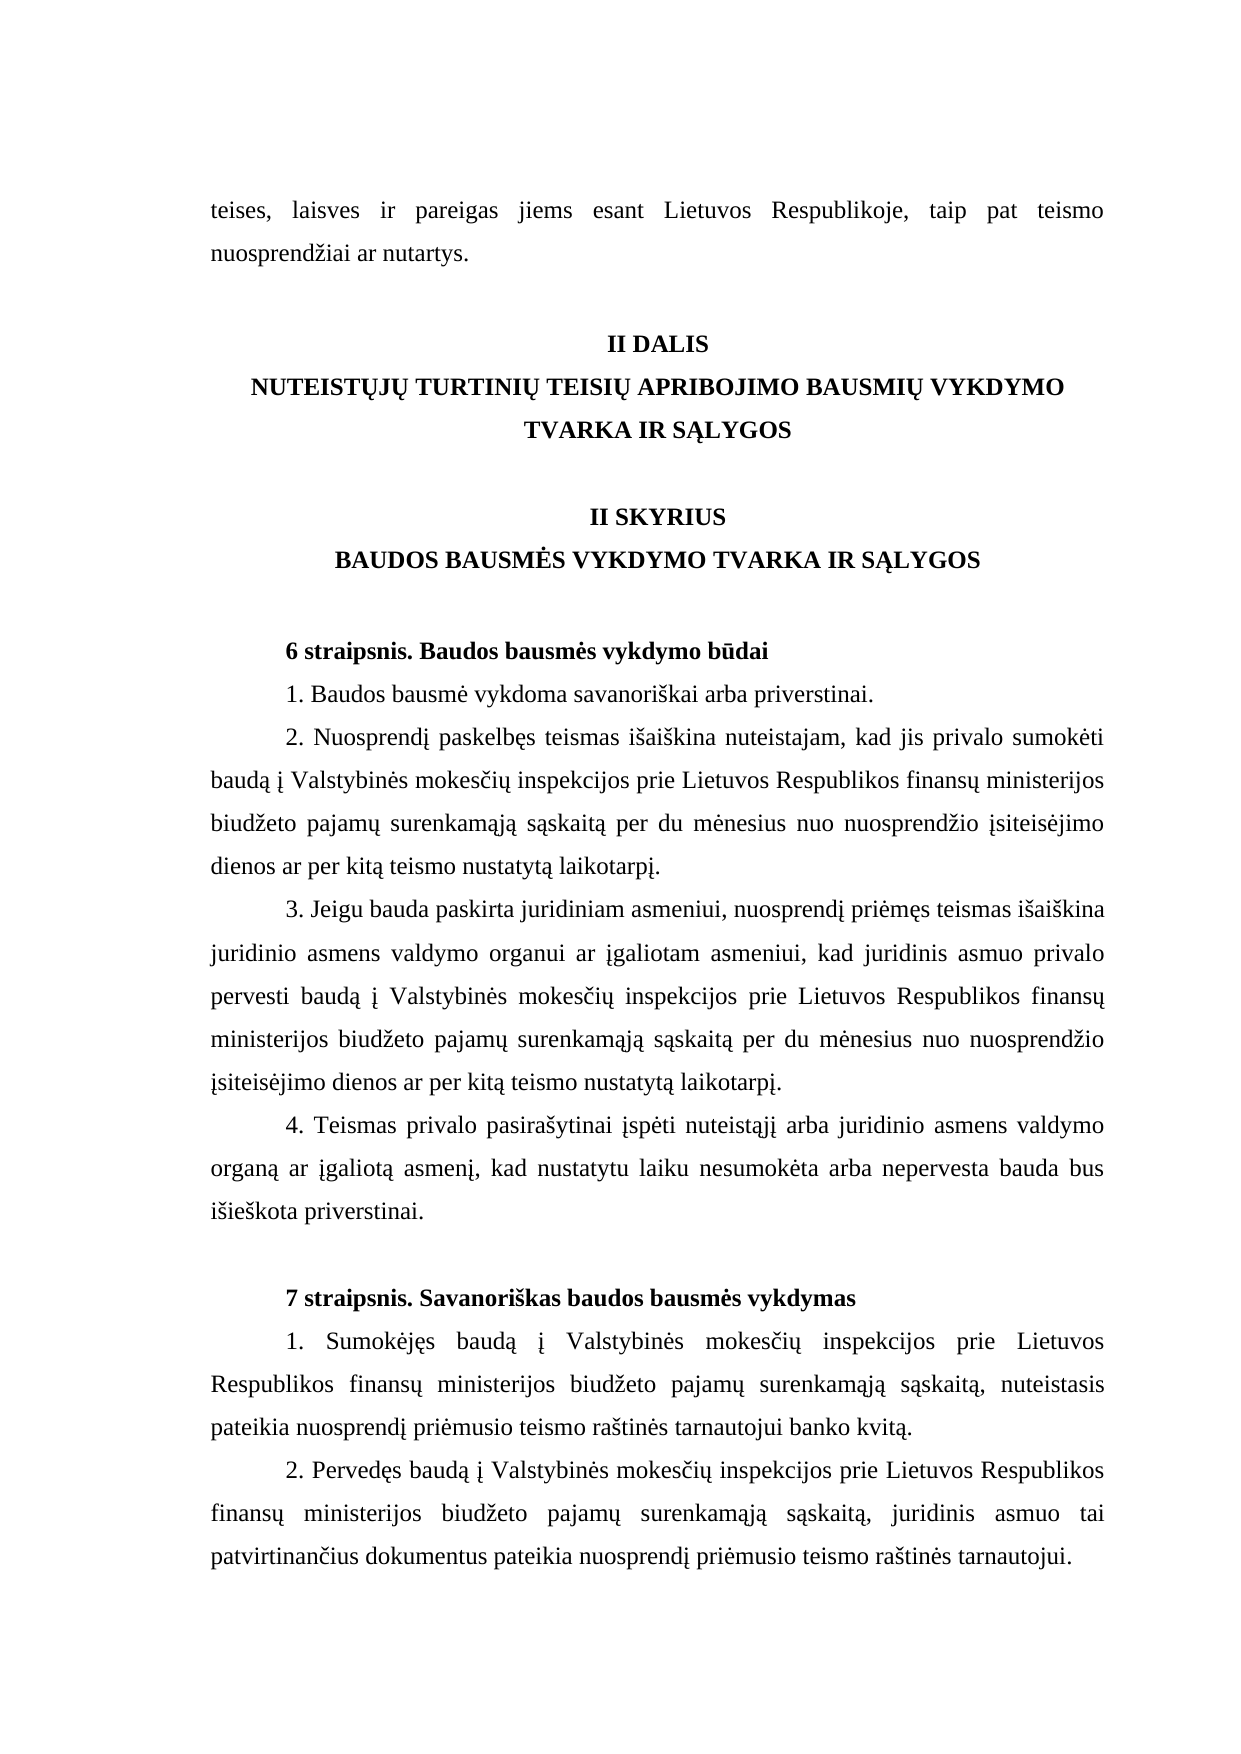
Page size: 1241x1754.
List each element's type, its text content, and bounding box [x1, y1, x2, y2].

text 1. Sumokėjęs baudą į Valstybinės mokesčių inspekcijos prie Lietuvos Respublikos finansų ministerijos biudžeto pajamų surenkamąją sąskaitą, nuteistasis pateikia nuosprendį priėmusio teismo raštinės tarnautojui banko kvitą. [210, 1326, 1105, 1441]
text 4. Teismas privalo pasirašytinai įspėti nuteistąjį arba juridinio asmens valdymo organą ar įgaliotą asmenį, kad nustatytu laiku nesumokėta arba nepervesta bauda bus išieškota priverstinai. [210, 1110, 1105, 1225]
text 3. Jeigu bauda paskirta juridiniam asmeniui, nuosprendį priėmęs teismas išaiškina juridinio asmens valdymo organui ar įgaliotam asmeniui, kad juridinis asmuo privalo pervesti baudą į Valstybinės mokesčių inspekcijos prie Lietuvos Respublikos finansų ministerijos biudžeto pajamų surenkamąją sąskaitą per du mėnesius nuo nuosprendžio įsiteisėjimo dienos ar per kitą teismo nustatytą laikotarpį. [210, 894, 1105, 1096]
text 6 straipsnis. Baudos bausmės vykdymo būdai [210, 636, 1105, 664]
text 1. Baudos bausmė vykdoma savanoriškai arba priverstinai. [210, 679, 1105, 708]
text 2. Pervedęs baudą į Valstybinės mokesčių inspekcijos prie Lietuvos Respublikos finansų ministerijos biudžeto pajamų surenkamąją sąskaitą, juridinis asmuo tai patvirtinančius dokumentus pateikia nuosprendį priėmusio teismo raštinės tarnautojui. [210, 1455, 1105, 1570]
text II SKYRIUS [210, 502, 1105, 530]
text BAUDOS BAUSMĖS VYKDYMO TVARKA IR SĄLYGOS [210, 545, 1105, 573]
text II DALIS [210, 329, 1105, 358]
text 7 straipsnis. Savanoriškas baudos bausmės vykdymas [210, 1283, 1105, 1311]
text 2. Nuosprendį paskelbęs teismas išaiškina nuteistajam, kad jis privalo sumokėti baudą į Valstybinės mokesčių inspekcijos prie Lietuvos Respublikos finansų ministerijos biudžeto pajamų surenkamąją sąskaitą per du mėnesius nuo nuosprendžio įsiteisėjimo dienos ar per kitą teismo nustatytą laikotarpį. [210, 722, 1105, 880]
text teises, laisves ir pareigas jiems esant Lietuvos Respublikoje, taip pat teismo nuosprendžiai ar nutartys. [210, 195, 1105, 267]
text NUTEISTŲJŲ TURTINIŲ TEISIŲ APRIBOJIMO BAUSMIŲ VYKDYMO TVARKA IR SĄLYGOS [210, 372, 1105, 444]
